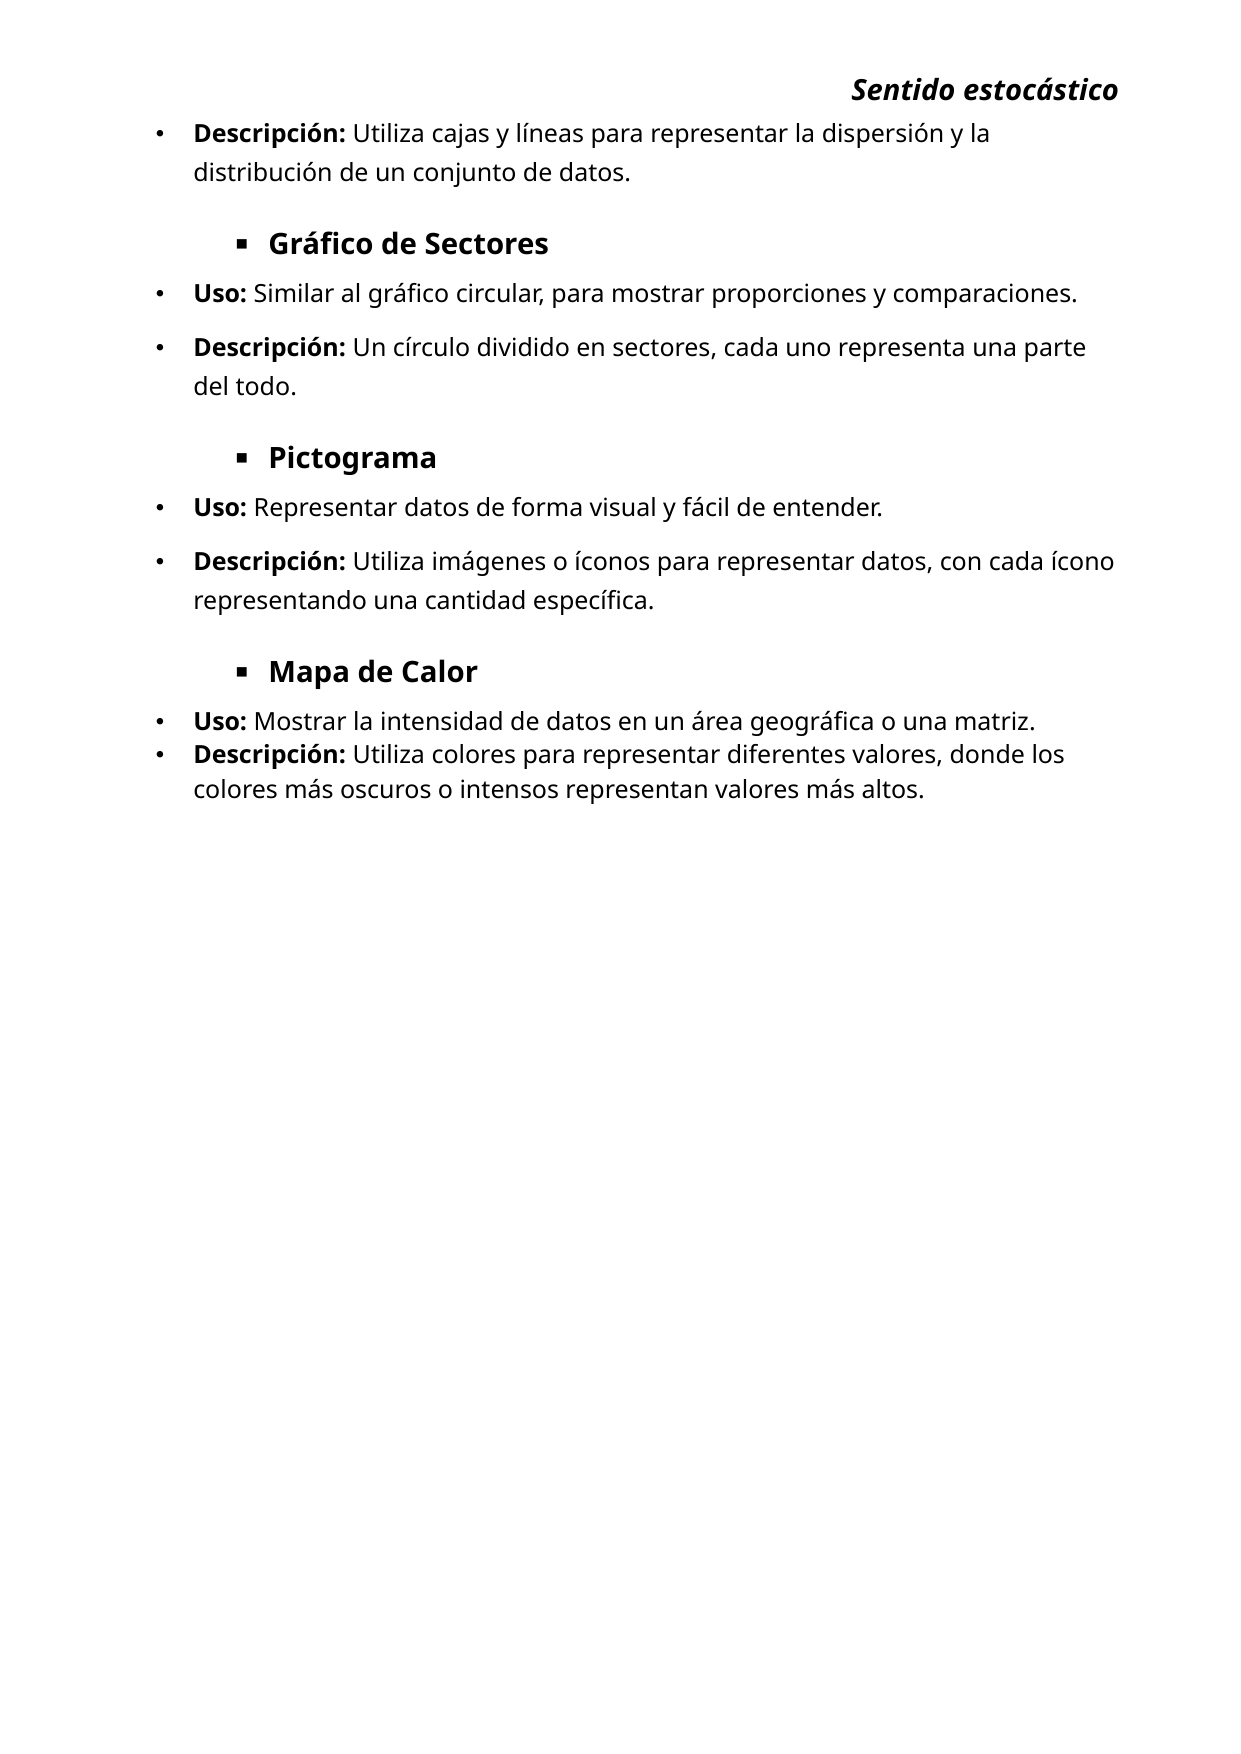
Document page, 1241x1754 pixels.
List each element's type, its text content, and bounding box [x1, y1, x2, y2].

list Descripción: Utiliza colores para representar diferentes valores, donde los colores más oscuros o intensos representan valores más altos. [156, 737, 1122, 805]
list Uso: Representar datos de forma visual y fácil de entender. [156, 489, 1122, 523]
list Descripción: Un círculo dividido en sectores, cada uno representa una parte del todo. [156, 329, 1122, 403]
subtitle Mapa de Calor [231, 651, 1122, 691]
list Uso: Similar al gráfico circular, para mostrar proporciones y comparaciones. [156, 276, 1122, 310]
subtitle Gráfico de Sectores [231, 223, 1122, 263]
subtitle Pictograma [231, 437, 1122, 477]
list Descripción: Utiliza cajas y líneas para representar la dispersión y la distribución de un conjunto de datos. [156, 116, 1122, 189]
list Descripción: Utiliza imágenes o íconos para representar datos, con cada ícono representando una cantidad específica. [156, 543, 1122, 616]
list Uso: Mostrar la intensidad de datos en un área geográfica o una matriz. [156, 703, 1122, 737]
